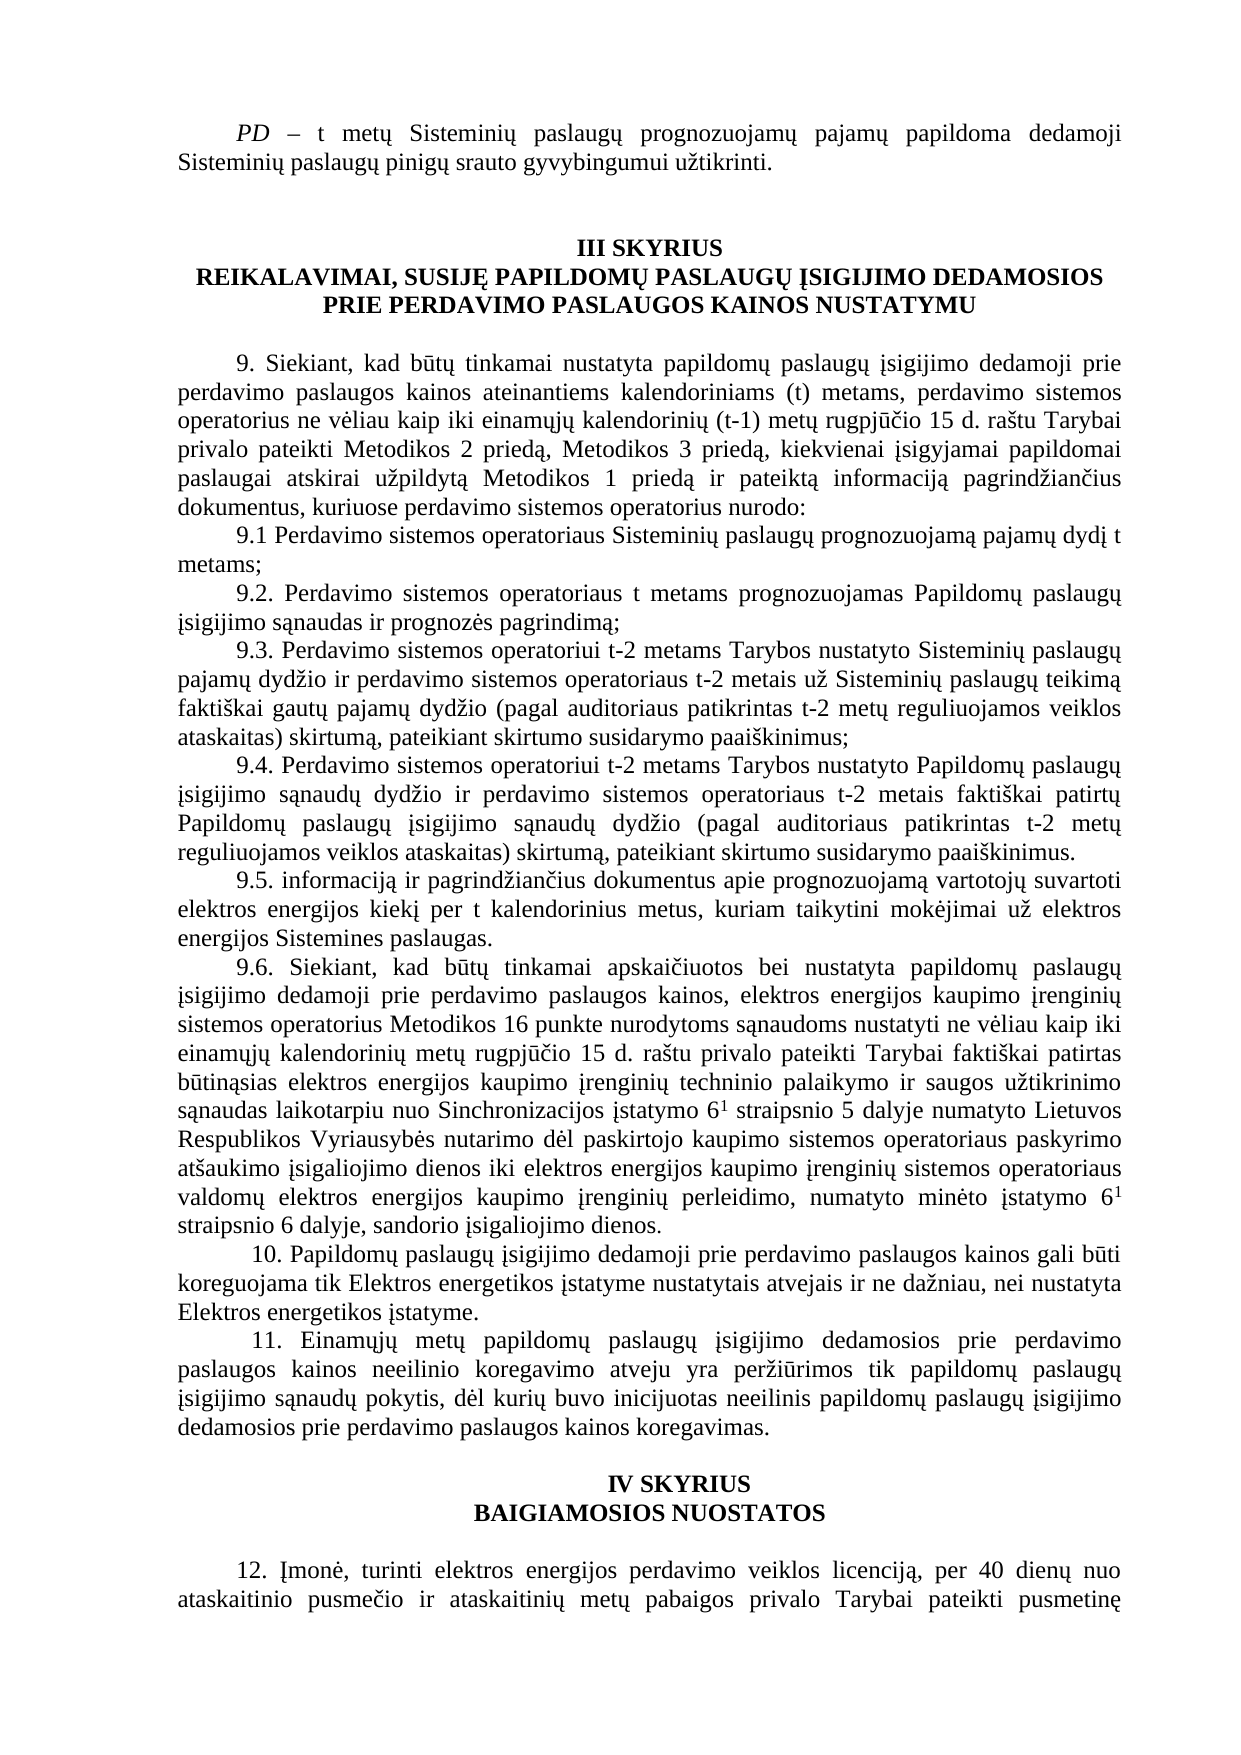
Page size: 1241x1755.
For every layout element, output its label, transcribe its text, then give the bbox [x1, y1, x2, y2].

text BAIGIAMOSIOS NUOSTATOS [177, 1498, 1122, 1527]
text PD – t metų Sisteminių paslaugų prognozuojamų pajamų papildoma dedamoji Sisteminių paslaugų pinigų srauto gyvybingumui užtikrinti. [177, 118, 1122, 176]
text 9.4. Perdavimo sistemos operatoriui t-2 metams Tarybos nustatyto Papildomų paslaugų įsigijimo sąnaudų dydžio ir perdavimo sistemos operatoriaus t-2 metais faktiškai patirtų Papildomų paslaugų įsigijimo sąnaudų dydžio (pagal auditoriaus patikrintas t-2 metų reguliuojamos veiklos ataskaitas) skirtumą, pateikiant skirtumo susidarymo paaiškinimus. [177, 751, 1122, 866]
text 9.2. Perdavimo sistemos operatoriaus t metams prognozuojamas Papildomų paslaugų įsigijimo sąnaudas ir prognozės pagrindimą; [177, 578, 1122, 636]
text 9.5. informaciją ir pagrindžiančius dokumentus apie prognozuojamą vartotojų suvartoti elektros energijos kiekį per t kalendorinius metus, kuriam taikytini mokėjimai už elektros energijos Sistemines paslaugas. [177, 866, 1122, 952]
text 12. Įmonė, turinti elektros energijos perdavimo veiklos licenciją, per 40 dienų nuo ataskaitinio pusmečio ir ataskaitinių metų pabaigos privalo Tarybai pateikti pusmetinę [177, 1556, 1122, 1613]
text IV SKYRIUS [177, 1469, 1122, 1498]
text 9.3. Perdavimo sistemos operatoriui t-2 metams Tarybos nustatyto Sisteminių paslaugų pajamų dydžio ir perdavimo sistemos operatoriaus t-2 metais už Sisteminių paslaugų teikimą faktiškai gautų pajamų dydžio (pagal auditoriaus patikrintas t-2 metų reguliuojamos veiklos ataskaitas) skirtumą, pateikiant skirtumo susidarymo paaiškinimus; [177, 636, 1122, 751]
text REIKALAVIMAI, SUSIJĘ PAPILDOMŲ PASLAUGŲ ĮSIGIJIMO DEDAMOSIOS PRIE PERDAVIMO PASLAUGOS KAINOS NUSTATYMU [177, 262, 1122, 319]
text 10. Papildomų paslaugų įsigijimo dedamoji prie perdavimo paslaugos kainos gali būti koreguojama tik Elektros energetikos įstatyme nustatytais atvejais ir ne dažniau, nei nustatyta Elektros energetikos įstatyme. [177, 1239, 1122, 1326]
text 9.6. Siekiant, kad būtų tinkamai apskaičiuotos bei nustatyta papildomų paslaugų įsigijimo dedamoji prie perdavimo paslaugos kainos, elektros energijos kaupimo įrenginių sistemos operatorius Metodikos 16 punkte nurodytoms sąnaudoms nustatyti ne vėliau kaip iki einamųjų kalendorinių metų rugpjūčio 15 d. raštu privalo pateikti Tarybai faktiškai patirtas būtinąsias elektros energijos kaupimo įrenginių techninio palaikymo ir saugos užtikrinimo sąnaudas laikotarpiu nuo Sinchronizacijos įstatymo 61 straipsnio 5 dalyje numatyto Lietuvos Respublikos Vyriausybės nutarimo dėl paskirtojo kaupimo sistemos operatoriaus paskyrimo atšaukimo įsigaliojimo dienos iki elektros energijos kaupimo įrenginių sistemos operatoriaus valdomų elektros energijos kaupimo įrenginių perleidimo, numatyto minėto įstatymo 61 straipsnio 6 dalyje, sandorio įsigaliojimo dienos. [177, 952, 1122, 1239]
text 9.1 Perdavimo sistemos operatoriaus Sisteminių paslaugų prognozuojamą pajamų dydį t metams; [177, 521, 1122, 578]
text 9. Siekiant, kad būtų tinkamai nustatyta papildomų paslaugų įsigijimo dedamoji prie perdavimo paslaugos kainos ateinantiems kalendoriniams (t) metams, perdavimo sistemos operatorius ne vėliau kaip iki einamųjų kalendorinių (t-1) metų rugpjūčio 15 d. raštu Tarybai privalo pateikti Metodikos 2 priedą, Metodikos 3 priedą, kiekvienai įsigyjamai papildomai paslaugai atskirai užpildytą Metodikos 1 priedą ir pateiktą informaciją pagrindžiančius dokumentus, kuriuose perdavimo sistemos operatorius nurodo: [177, 348, 1122, 521]
text III SKYRIUS [177, 233, 1122, 262]
text 11. Einamųjų metų papildomų paslaugų įsigijimo dedamosios prie perdavimo paslaugos kainos neeilinio koregavimo atveju yra peržiūrimos tik papildomų paslaugų įsigijimo sąnaudų pokytis, dėl kurių buvo inicijuotas neeilinis papildomų paslaugų įsigijimo dedamosios prie perdavimo paslaugos kainos koregavimas. [177, 1326, 1122, 1441]
